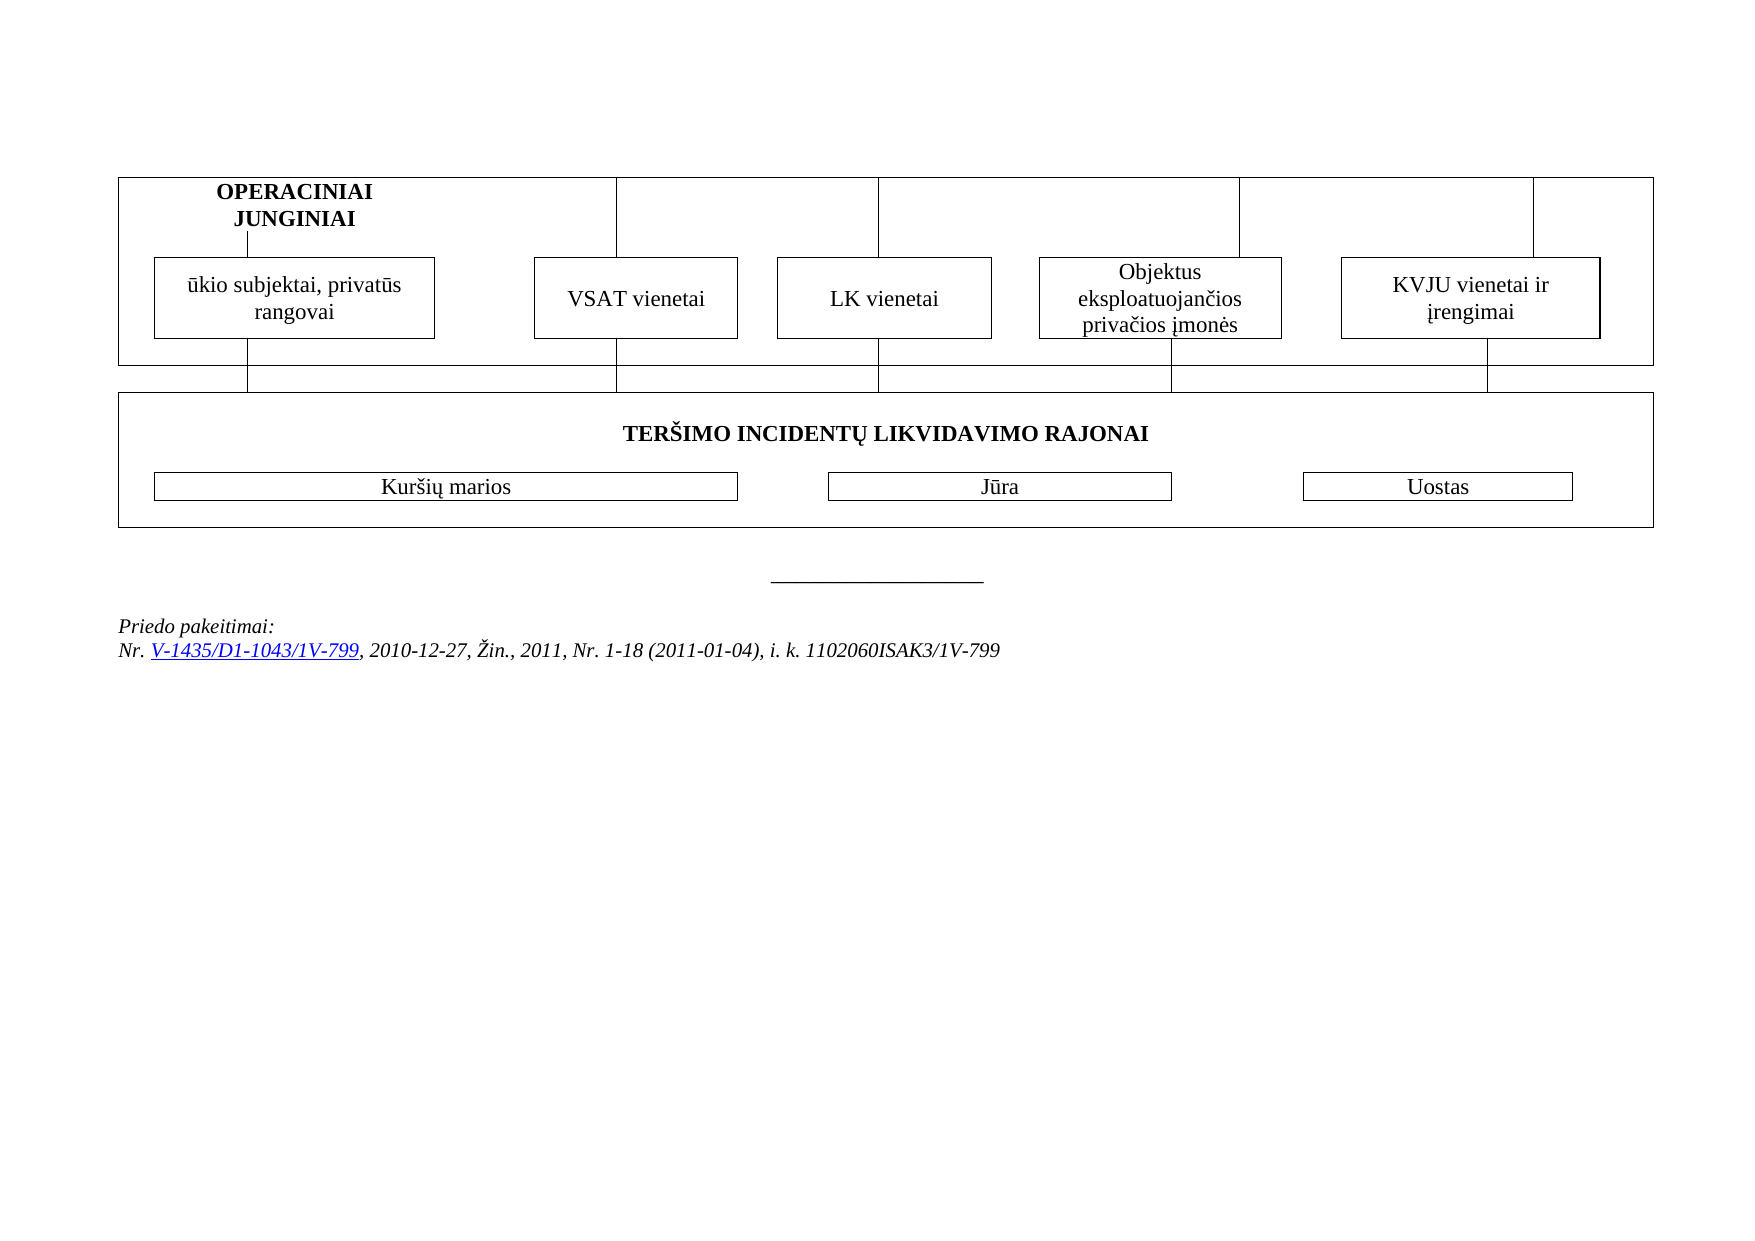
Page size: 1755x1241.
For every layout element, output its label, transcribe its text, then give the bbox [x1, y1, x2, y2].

table_cell [992, 366, 1171, 392]
table_cell [460, 338, 492, 365]
table_cell [248, 339, 434, 365]
table_cell [460, 231, 492, 257]
table_cell [738, 366, 878, 392]
table_cell [738, 338, 878, 365]
table_cell [119, 231, 154, 257]
table_cell [617, 366, 737, 392]
table_cell [992, 393, 1172, 419]
table_cell [1573, 446, 1653, 472]
table_cell [738, 500, 992, 527]
table_cell [154, 446, 737, 472]
table_cell Objektus eksploatuojančios privačios įmonės [1040, 258, 1281, 337]
table_cell [154, 366, 247, 392]
table_cell [1363, 178, 1533, 231]
table_cell [879, 366, 992, 392]
table_cell Jūra [829, 473, 1171, 500]
table_cell [1573, 472, 1653, 500]
table_cell [1601, 257, 1653, 337]
table_cell [879, 339, 992, 365]
table_cell [992, 178, 1239, 231]
table_cell [434, 231, 460, 257]
table_cell [1363, 231, 1533, 257]
table_cell [1172, 366, 1487, 392]
table_cell [154, 231, 247, 257]
table_cell [1534, 231, 1653, 257]
table_cell [1282, 257, 1341, 337]
table_cell [617, 339, 737, 365]
table_cell Uostas [1304, 473, 1572, 500]
table_cell [992, 446, 1303, 472]
table_cell [119, 393, 154, 419]
text Priedo pakeitimai: [118, 614, 1636, 638]
table_cell [492, 231, 616, 257]
table_cell [1304, 501, 1573, 527]
table_cell [992, 500, 1303, 527]
table_cell [460, 178, 492, 231]
table_cell [738, 178, 878, 231]
table_cell [492, 257, 534, 337]
table_cell [119, 178, 154, 231]
table_cell [992, 338, 1171, 365]
table_cell [1534, 178, 1653, 231]
table_cell [119, 472, 154, 500]
table_cell [492, 178, 616, 231]
table_cell [118, 366, 154, 392]
table_cell [1573, 500, 1653, 527]
table_cell [460, 257, 492, 337]
table_cell [738, 472, 828, 500]
table_cell [1172, 338, 1487, 365]
table_cell VSAT vienetai [535, 258, 737, 337]
table_cell OPERACINIAI JUNGINIAI [154, 178, 434, 231]
table_cell [1488, 366, 1653, 392]
table_cell [248, 366, 616, 392]
table_cell [154, 501, 737, 527]
table_cell [1172, 472, 1303, 500]
table_cell [1240, 231, 1363, 257]
table_cell [1488, 338, 1653, 365]
table_cell [119, 257, 154, 337]
table_cell [119, 338, 154, 365]
table_cell [119, 500, 154, 527]
table_cell KVJU vienetai ir įrengimai [1342, 258, 1599, 337]
table_cell [879, 231, 992, 257]
table_cell ūkio subjektai, privatūs rangovai [155, 258, 434, 337]
text _________________ [118, 557, 1636, 586]
text Nr. V-1435/D1-1043/1V-799, 2010-12-27, Žin., 2011, Nr. 1-18 (2011-01-04), i. k. 1102060ISAK3/1V-799 [118, 638, 1636, 662]
table_cell [434, 338, 460, 365]
table_cell [492, 338, 616, 365]
table_cell TERŠIMO INCIDENTŲ LIKVIDAVIMO RAJONAI [119, 420, 1653, 446]
table_cell [1172, 393, 1487, 419]
table_cell [119, 446, 154, 472]
table_cell [154, 339, 247, 365]
table_cell [879, 178, 992, 231]
table_cell [738, 446, 992, 472]
table_cell [738, 231, 878, 257]
table_cell [992, 231, 1239, 257]
table_cell [154, 393, 737, 419]
table_cell [1240, 178, 1363, 231]
table_cell Kuršių marios [155, 473, 737, 500]
table_cell [434, 178, 460, 231]
table_cell [992, 257, 1039, 337]
table_cell [738, 257, 777, 337]
table_cell LK vienetai [778, 258, 991, 337]
table_cell [248, 231, 434, 257]
table_cell [1487, 393, 1653, 419]
table_cell [435, 257, 460, 337]
table_cell [738, 393, 992, 419]
table_cell [1304, 446, 1573, 472]
table_cell [617, 178, 737, 231]
table_cell [617, 231, 737, 257]
